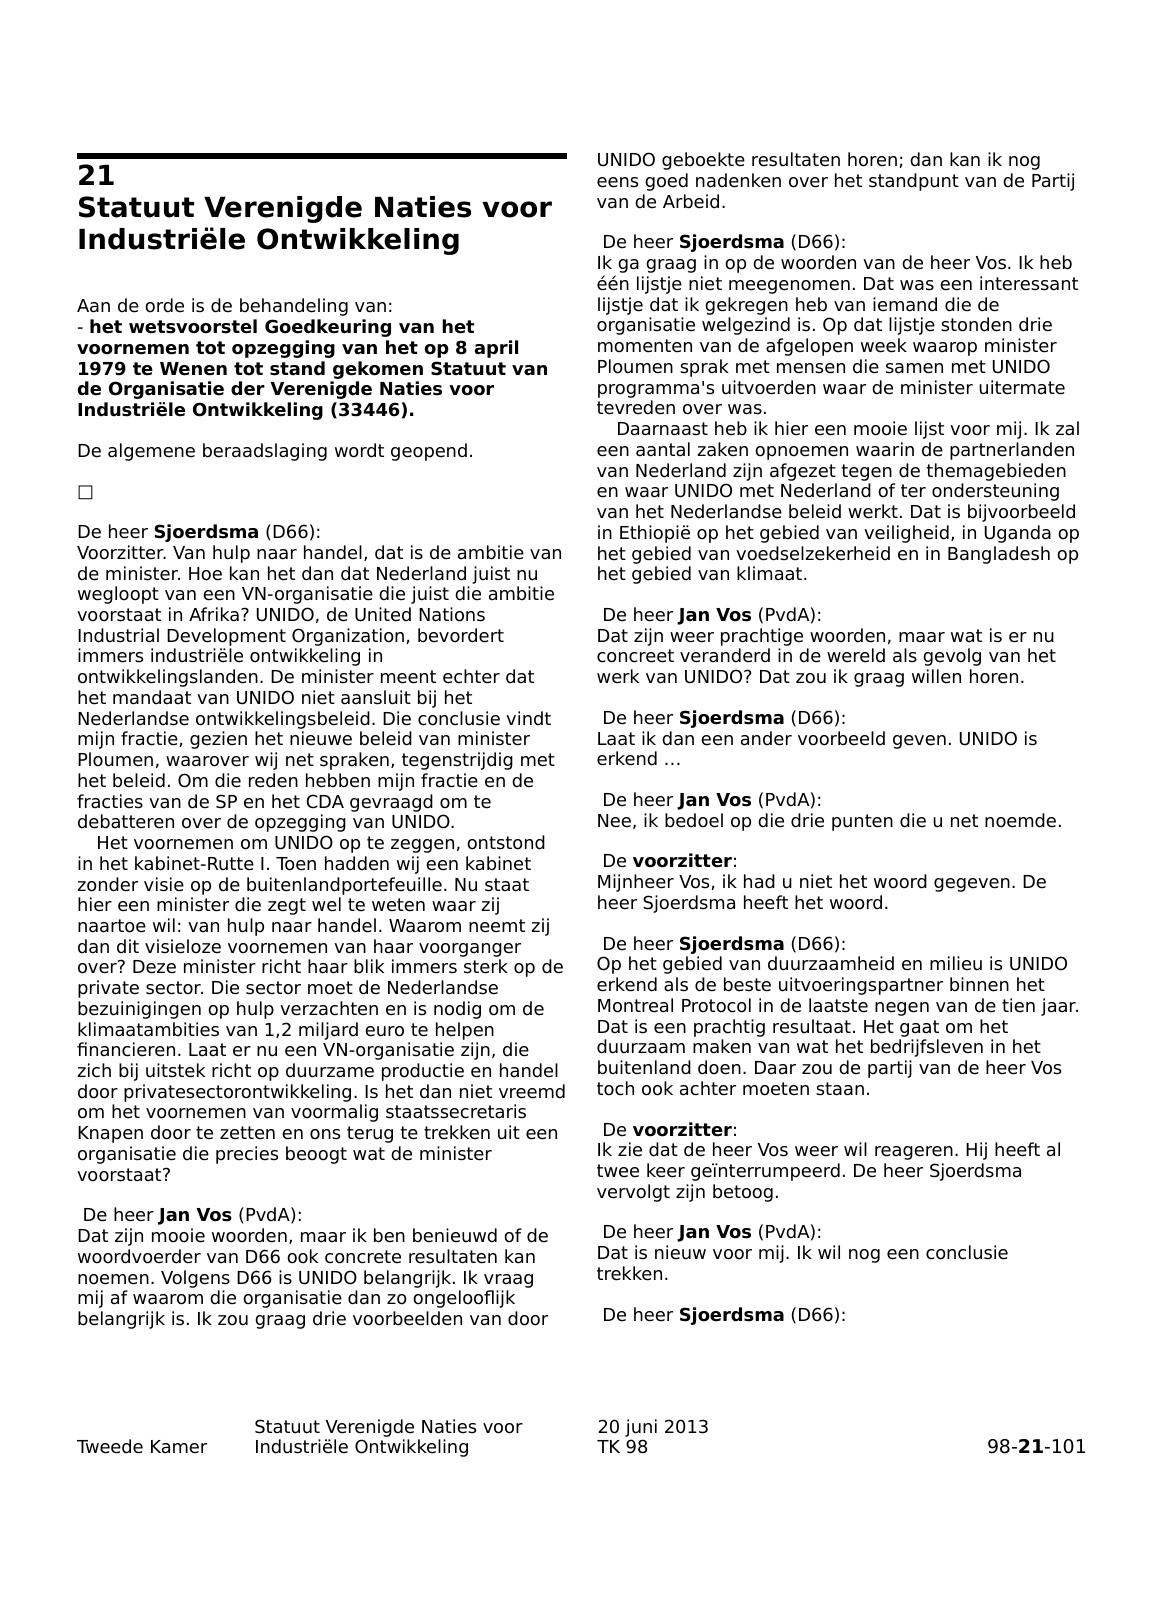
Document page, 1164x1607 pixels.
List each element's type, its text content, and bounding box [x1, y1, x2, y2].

text De algemene beraadslaging wordt geopend. [77, 441, 567, 461]
text - het wetsvoorstel Goedkeuring van het voornemen tot opzegging van het op 8 april 1979 te Wenen tot stand gekomen Statuut van de Organisatie der Verenigde Naties voor Industriële Ontwikkeling (33446). [77, 317, 567, 421]
text De heer Sjoerdsma (D66): [596, 933, 1087, 954]
text Dat is nieuw voor mij. Ik wil nog een conclusie trekken. [596, 1243, 1087, 1284]
text Voorzitter. Van hulp naar handel, dat is de ambitie van de minister. Hoe kan het dan dat Nederland juist nu wegloopt van een VN-organisatie die juist die ambitie voorstaat in Afrika? UNIDO, de United Nations Industrial Development Organization, bevordert immers industriële ontwikkeling in ontwikkelingslanden. De minister meent echter dat het mandaat van UNIDO niet aansluit bij het Nederlandse ontwikkelingsbeleid. Die conclusie vindt mijn fractie, gezien het nieuwe beleid van minister Ploumen, waarover wij net spraken, tegenstrijdig met het beleid. Om die reden hebben mijn fractie en de fracties van de SP en het CDA gevraagd om te debatteren over de opzegging van UNIDO. [77, 543, 567, 833]
text De voorzitter: [596, 851, 1087, 872]
text De voorzitter: [596, 1119, 1087, 1140]
text De heer Sjoerdsma (D66): [77, 522, 567, 543]
text De heer Jan Vos (PvdA): [77, 1205, 567, 1226]
title 21 Statuut Verenigde Naties voor Industriële Ontwikkeling [77, 159, 567, 256]
text Ik ga graag in op de woorden van de heer Vos. Ik heb één lijstje niet meegenomen. Dat was een interessant lijstje dat ik gekregen heb van iemand die de organisatie welgezind is. Op dat lijstje stonden drie momenten van de afgelopen week waarop minister Ploumen sprak met mensen die samen met UNIDO programma's uitvoerden waar de minister uitermate tevreden over was. [596, 253, 1087, 419]
text Ik zie dat de heer Vos weer wil reageren. Hij heeft al twee keer geïnterrumpeerd. De heer Sjoerdsma vervolgt zijn betoog. [596, 1140, 1087, 1202]
text UNIDO geboekte resultaten horen; dan kan ik nog eens goed nadenken over het standpunt van de Partij van de Arbeid. [596, 150, 1087, 212]
text Mijnheer Vos, ik had u niet het woord gegeven. De heer Sjoerdsma heeft het woord. [596, 872, 1087, 913]
text Dat zijn mooie woorden, maar ik ben benieuwd of de woordvoerder van D66 ook concrete resultaten kan noemen. Volgens D66 is UNIDO belangrijk. Ik vraag mij af waarom die organisatie dan zo ongelooflijk belangrijk is. Ik zou graag drie voorbeelden van door [77, 1226, 567, 1330]
text □ [77, 481, 567, 502]
text Het voornemen om UNIDO op te zeggen, ontstond in het kabinet-Rutte I. Toen hadden wij een kabinet zonder visie op de buitenlandportefeuille. Nu staat hier een minister die zegt wel te weten waar zij naartoe wil: van hulp naar handel. Waarom neemt zij dan dit visieloze voornemen van haar voorganger over? Deze minister richt haar blik immers sterk op de private sector. Die sector moet de Nederlandse bezuinigingen op hulp verzachten en is nodig om de klimaatambities van 1,2 miljard euro te helpen financieren. Laat er nu een VN-organisatie zijn, die zich bij uitstek richt op duurzame productie en handel door privatesectorontwikkeling. Is het dan niet vreemd om het voornemen van voormalig staatssecretaris Knapen door te zetten en ons terug te trekken uit een organisatie die precies beoogt wat de minister voorstaat? [77, 833, 567, 1185]
text Op het gebied van duurzaamheid en milieu is UNIDO erkend als de beste uitvoeringspartner binnen het Montreal Protocol in de laatste negen van de tien jaar. Dat is een prachtig resultaat. Het gaat om het duurzaam maken van wat het bedrijfsleven in het buitenland doen. Daar zou de partij van de heer Vos toch ook achter moeten staan. [596, 954, 1087, 1099]
text De heer Sjoerdsma (D66): [596, 708, 1087, 728]
text De heer Jan Vos (PvdA): [596, 605, 1087, 626]
text De heer Jan Vos (PvdA): [596, 790, 1087, 811]
text Daarnaast heb ik hier een mooie lijst voor mij. Ik zal een aantal zaken opnoemen waarin de partnerlanden van Nederland zijn afgezet tegen de themagebieden en waar UNIDO met Nederland of ter ondersteuning van het Nederlandse beleid werkt. Dat is bijvoorbeeld in Ethiopië op het gebied van veiligheid, in Uganda op het gebied van voedselzekerheid en in Bangladesh op het gebied van klimaat. [596, 419, 1087, 585]
text De heer Sjoerdsma (D66): [596, 232, 1087, 253]
text Dat zijn weer prachtige woorden, maar wat is er nu concreet veranderd in de wereld als gevolg van het werk van UNIDO? Dat zou ik graag willen horen. [596, 626, 1087, 688]
text De heer Jan Vos (PvdA): [596, 1222, 1087, 1243]
text Laat ik dan een ander voorbeeld geven. UNIDO is erkend … [596, 728, 1087, 770]
text De heer Sjoerdsma (D66): [596, 1304, 1087, 1325]
text Aan de orde is de behandeling van: [77, 296, 567, 317]
text Nee, ik bedoel op die drie punten die u net noemde. [596, 811, 1087, 831]
